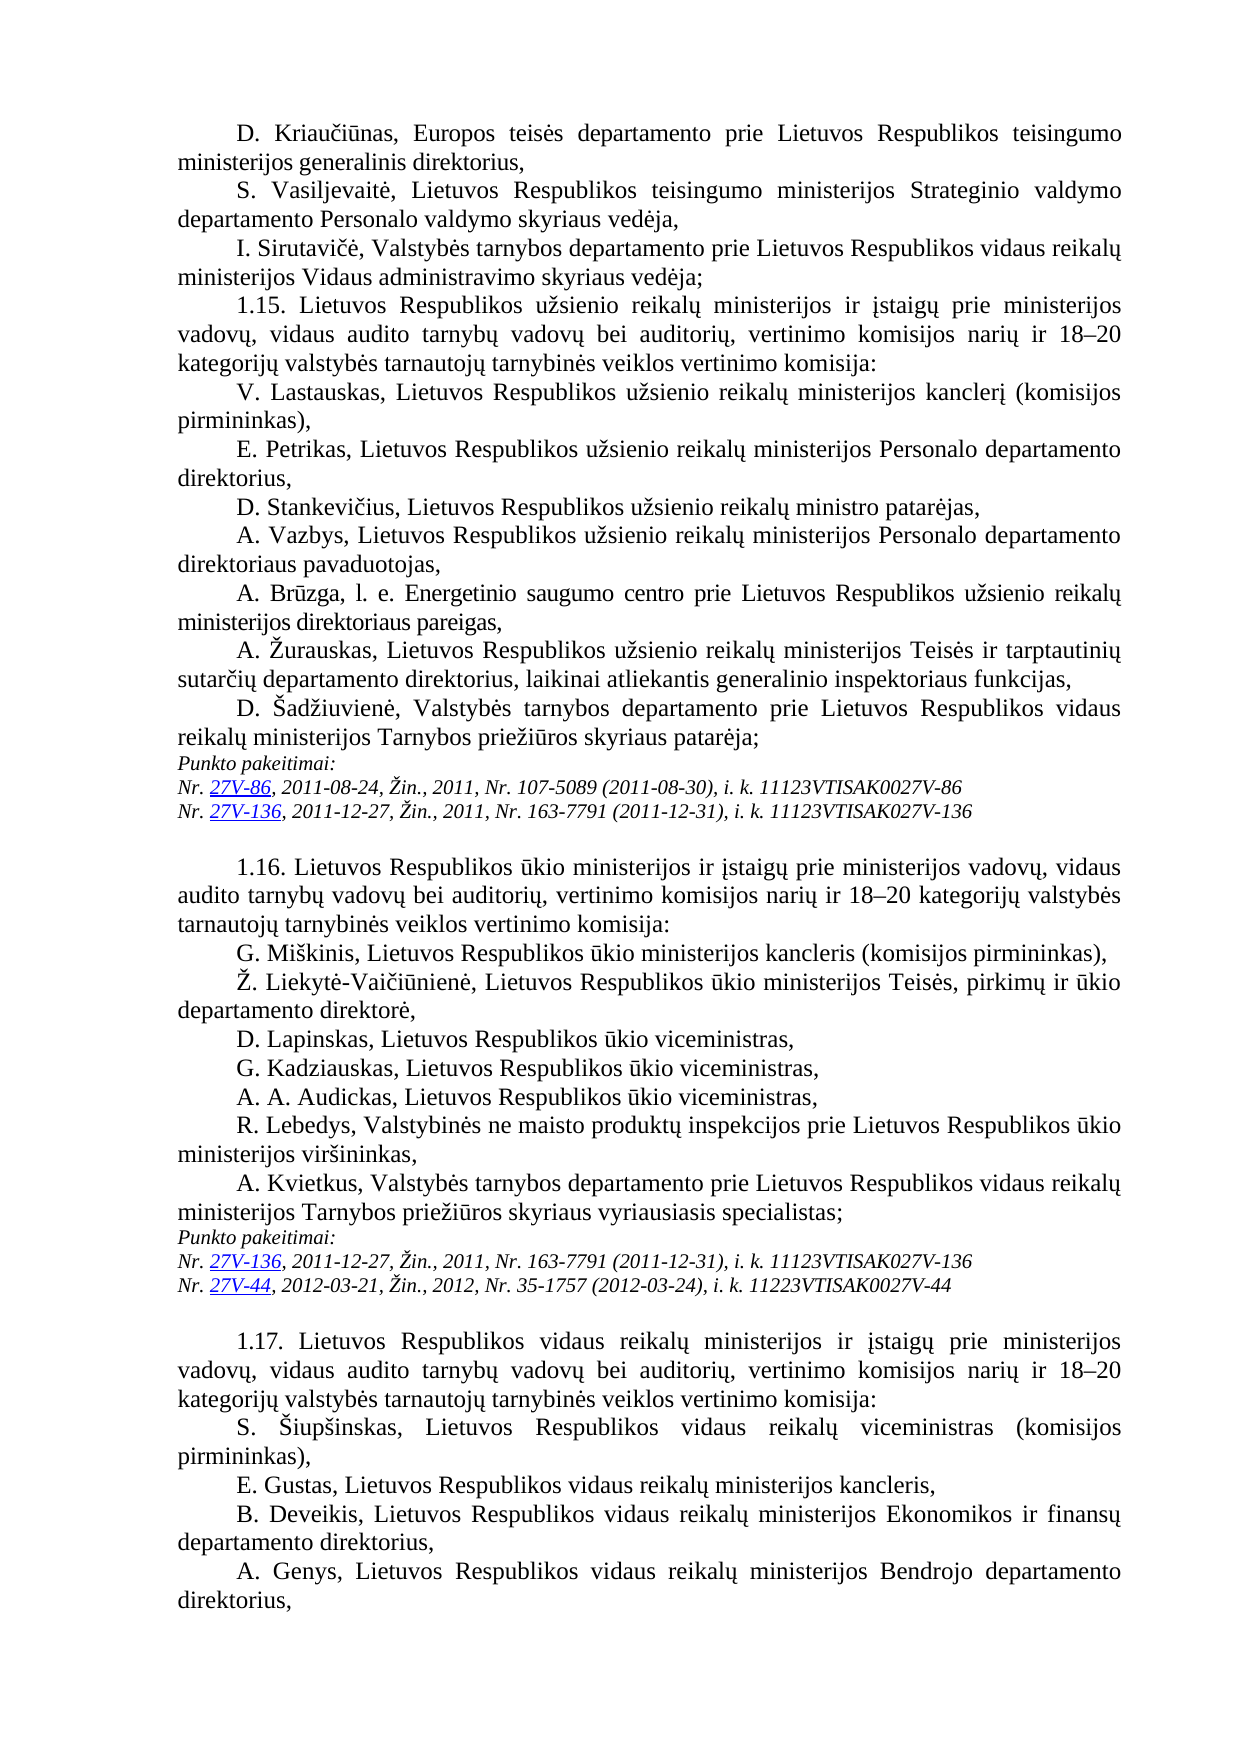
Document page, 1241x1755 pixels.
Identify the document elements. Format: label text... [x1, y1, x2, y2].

text Nr. 27V-86, 2011-08-24, Žin., 2011, Nr. 107-5089 (2011-08-30), i. k. 11123VTISAK0027V-86 [177, 775, 1122, 799]
text Punkto pakeitimai: [177, 1225, 1122, 1249]
text 1.16. Lietuvos Respublikos ūkio ministerijos ir įstaigų prie ministerijos vadovų, vidaus audito tarnybų vadovų bei auditorių, vertinimo komisijos narių ir 18–20 kategorijų valstybės tarnautojų tarnybinės veiklos vertinimo komisija: [177, 852, 1122, 938]
text S. Šiupšinskas, Lietuvos Respublikos vidaus reikalų viceministras (komisijos pirmininkas), [177, 1412, 1122, 1470]
text A. A. Audickas, Lietuvos Respublikos ūkio viceministras, [177, 1082, 1122, 1110]
text 1.15. Lietuvos Respublikos užsienio reikalų ministerijos ir įstaigų prie ministerijos vadovų, vidaus audito tarnybų vadovų bei auditorių, vertinimo komisijos narių ir 18–20 kategorijų valstybės tarnautojų tarnybinės veiklos vertinimo komisija: [177, 291, 1122, 377]
text E. Gustas, Lietuvos Respublikos vidaus reikalų ministerijos kancleris, [177, 1470, 1122, 1499]
text S. Vasiljevaitė, Lietuvos Respublikos teisingumo ministerijos Strateginio valdymo departamento Personalo valdymo skyriaus vedėja, [177, 176, 1122, 233]
text Nr. 27V-44, 2012-03-21, Žin., 2012, Nr. 35-1757 (2012-03-24), i. k. 11223VTISAK0027V-44 [177, 1273, 1122, 1297]
text 1.17. Lietuvos Respublikos vidaus reikalų ministerijos ir įstaigų prie ministerijos vadovų, vidaus audito tarnybų vadovų bei auditorių, vertinimo komisijos narių ir 18–20 kategorijų valstybės tarnautojų tarnybinės veiklos vertinimo komisija: [177, 1326, 1122, 1412]
text D. Kriaučiūnas, Europos teisės departamento prie Lietuvos Respublikos teisingumo ministerijos generalinis direktorius, [177, 118, 1122, 176]
text B. Deveikis, Lietuvos Respublikos vidaus reikalų ministerijos Ekonomikos ir finansų departamento direktorius, [177, 1499, 1122, 1556]
text Ž. Liekytė-Vaičiūnienė, Lietuvos Respublikos ūkio ministerijos Teisės, pirkimų ir ūkio departamento direktorė, [177, 967, 1122, 1024]
text A. Brūzga, l. e. Energetinio saugumo centro prie Lietuvos Respublikos užsienio reikalų ministerijos direktoriaus pareigas, [177, 578, 1122, 636]
text A. Genys, Lietuvos Respublikos vidaus reikalų ministerijos Bendrojo departamento direktorius, [177, 1556, 1122, 1614]
text D. Stankevičius, Lietuvos Respublikos užsienio reikalų ministro patarėjas, [177, 492, 1122, 521]
text Nr. 27V-136, 2011-12-27, Žin., 2011, Nr. 163-7791 (2011-12-31), i. k. 11123VTISAK027V-136 [177, 799, 1122, 823]
text A. Vazbys, Lietuvos Respublikos užsienio reikalų ministerijos Personalo departamento direktoriaus pavaduotojas, [177, 521, 1122, 578]
text G. Kadziauskas, Lietuvos Respublikos ūkio viceministras, [177, 1053, 1122, 1082]
text V. Lastauskas, Lietuvos Respublikos užsienio reikalų ministerijos kanclerį (komisijos pirmininkas), [177, 377, 1122, 434]
text D. Šadžiuvienė, Valstybės tarnybos departamento prie Lietuvos Respublikos vidaus reikalų ministerijos Tarnybos priežiūros skyriaus patarėja; [177, 693, 1122, 751]
text E. Petrikas, Lietuvos Respublikos užsienio reikalų ministerijos Personalo departamento direktorius, [177, 434, 1122, 492]
text Nr. 27V-136, 2011-12-27, Žin., 2011, Nr. 163-7791 (2011-12-31), i. k. 11123VTISAK027V-136 [177, 1249, 1122, 1273]
text A. Žurauskas, Lietuvos Respublikos užsienio reikalų ministerijos Teisės ir tarptautinių sutarčių departamento direktorius, laikinai atliekantis generalinio inspektoriaus funkcijas, [177, 636, 1122, 693]
text D. Lapinskas, Lietuvos Respublikos ūkio viceministras, [177, 1024, 1122, 1053]
text I. Sirutavičė, Valstybės tarnybos departamento prie Lietuvos Respublikos vidaus reikalų ministerijos Vidaus administravimo skyriaus vedėja; [177, 233, 1122, 291]
text A. Kvietkus, Valstybės tarnybos departamento prie Lietuvos Respublikos vidaus reikalų ministerijos Tarnybos priežiūros skyriaus vyriausiasis specialistas; [177, 1168, 1122, 1225]
text Punkto pakeitimai: [177, 751, 1122, 775]
text G. Miškinis, Lietuvos Respublikos ūkio ministerijos kancleris (komisijos pirmininkas), [177, 938, 1122, 967]
text R. Lebedys, Valstybinės ne maisto produktų inspekcijos prie Lietuvos Respublikos ūkio ministerijos viršininkas, [177, 1110, 1122, 1168]
